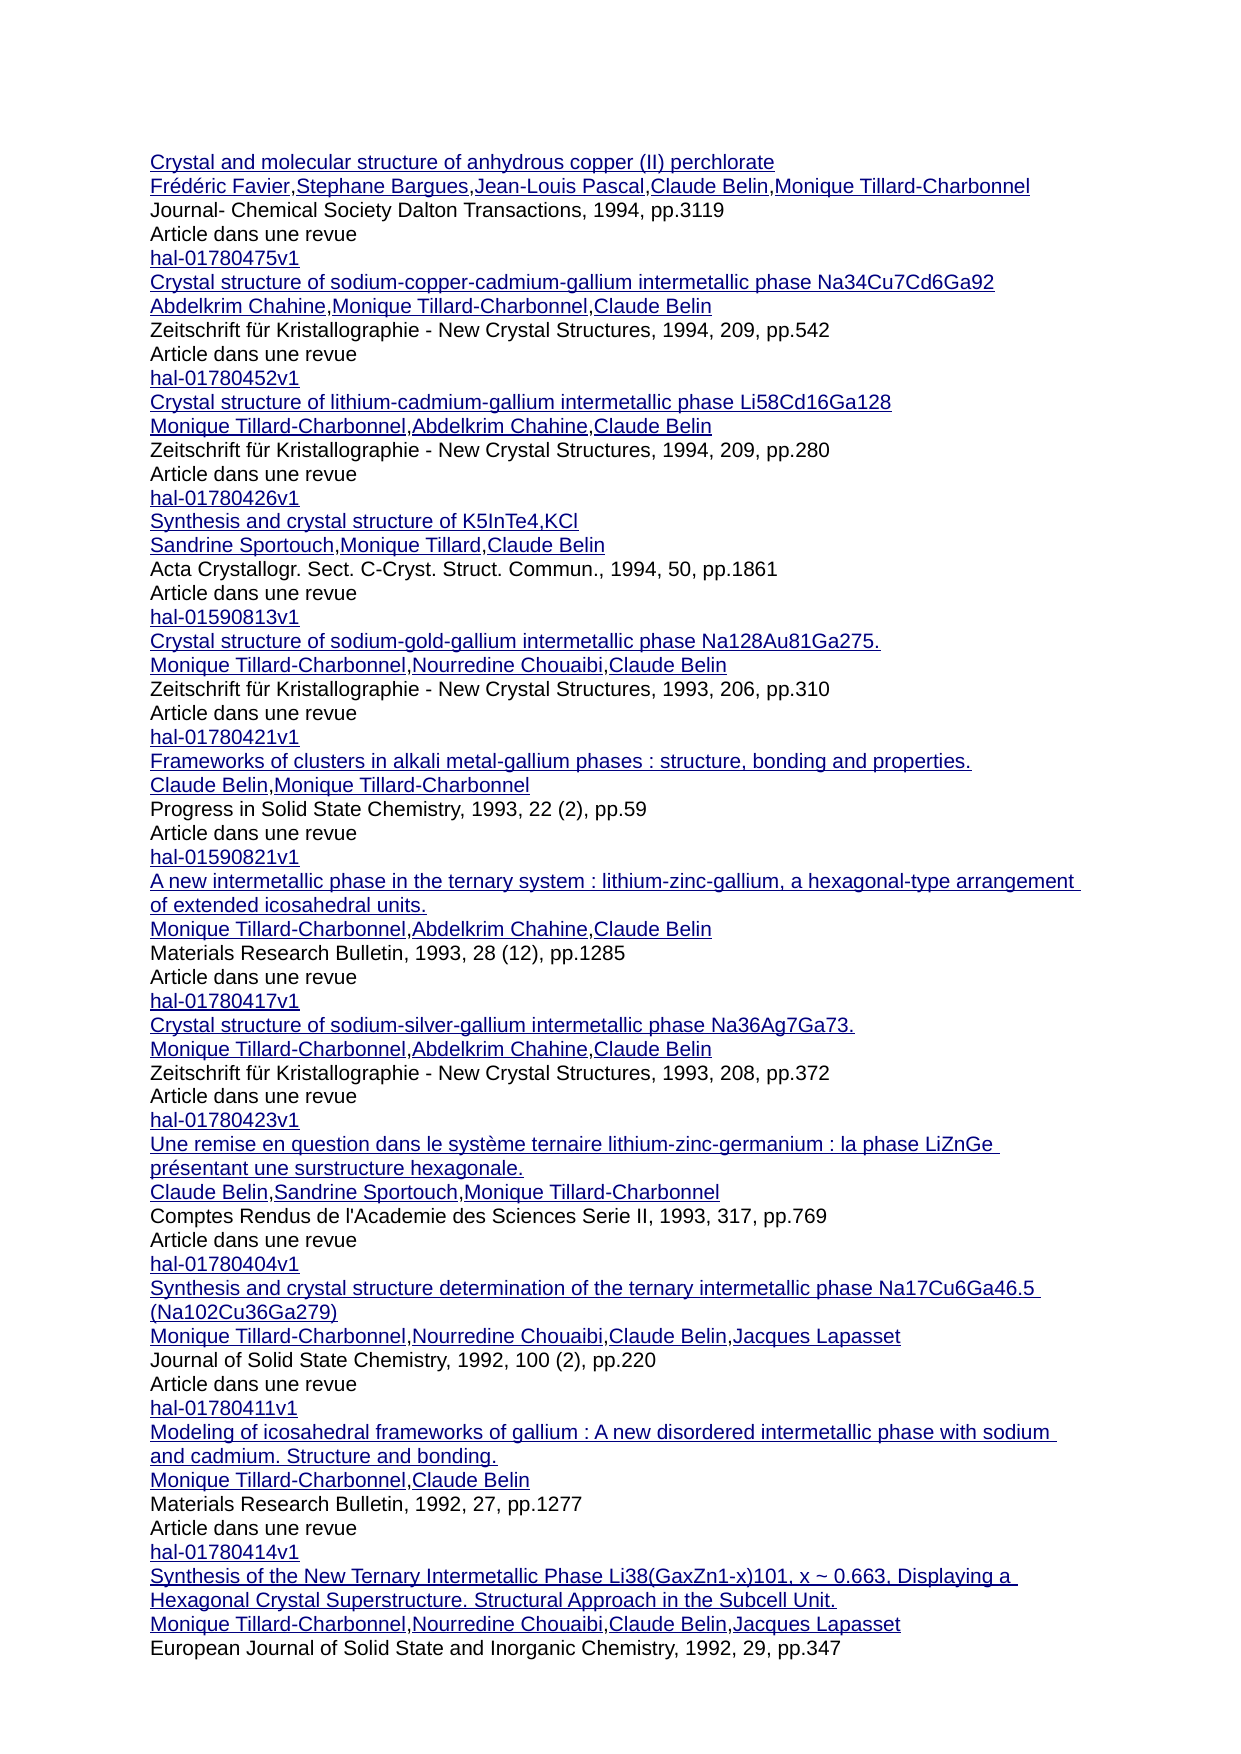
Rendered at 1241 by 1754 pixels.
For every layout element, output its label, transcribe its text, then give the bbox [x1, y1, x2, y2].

table_cell Crystal structure of sodium-gold-gallium intermetallic phase Na128Au81Ga275. Monique Tillard-Charbonnel,Nourredine Chouaibi,Claude Belin Zeitschrift für Kristallographie - New Crystal Structures, 1993, 206, pp.310 Article dans une revue hal-01780421v1 [150, 629, 1090, 749]
table_cell Crystal structure of lithium-cadmium-gallium intermetallic phase Li58Cd16Ga128 Monique Tillard-Charbonnel,Abdelkrim Chahine,Claude Belin Zeitschrift für Kristallographie - New Crystal Structures, 1994, 209, pp.280 Article dans une revue hal-01780426v1 [150, 390, 1090, 509]
table_cell Une remise en question dans le système ternaire lithium-zinc-germanium : la phase LiZnGe présentant une surstructure hexagonale. Claude Belin,Sandrine Sportouch,Monique Tillard-Charbonnel Comptes Rendus de l'Academie des Sciences Serie II, 1993, 317, pp.769 Article dans une revue hal-01780404v1 [150, 1132, 1090, 1276]
table_cell Crystal and molecular structure of anhydrous copper (II) perchlorate Frédéric Favier,Stephane Bargues,Jean-Louis Pascal,Claude Belin,Monique Tillard-Charbonnel Journal- Chemical Society Dalton Transactions, 1994, pp.3119 Article dans une revue hal-01780475v1 [150, 150, 1090, 270]
table_cell Frameworks of clusters in alkali metal-gallium phases : structure, bonding and properties. Claude Belin,Monique Tillard-Charbonnel Progress in Solid State Chemistry, 1993, 22 (2), pp.59 Article dans une revue hal-01590821v1 [150, 749, 1090, 869]
table_cell A new intermetallic phase in the ternary system : lithium-zinc-gallium, a hexagonal-type arrangement of extended icosahedral units. Monique Tillard-Charbonnel,Abdelkrim Chahine,Claude Belin Materials Research Bulletin, 1993, 28 (12), pp.1285 Article dans une revue hal-01780417v1 [150, 869, 1090, 1012]
table_cell Crystal structure of sodium-silver-gallium intermetallic phase Na36Ag7Ga73. Monique Tillard-Charbonnel,Abdelkrim Chahine,Claude Belin Zeitschrift für Kristallographie - New Crystal Structures, 1993, 208, pp.372 Article dans une revue hal-01780423v1 [150, 1013, 1090, 1132]
table_cell Synthesis and crystal structure determination of the ternary intermetallic phase Na17Cu6Ga46.5 (Na102Cu36Ga279) Monique Tillard-Charbonnel,Nourredine Chouaibi,Claude Belin,Jacques Lapasset Journal of Solid State Chemistry, 1992, 100 (2), pp.220 Article dans une revue hal-01780411v1 [150, 1276, 1090, 1420]
table_cell Synthesis and crystal structure of K5InTe4,KCl Sandrine Sportouch,Monique Tillard,Claude Belin Acta Crystallogr. Sect. C-Cryst. Struct. Commun., 1994, 50, pp.1861 Article dans une revue hal-01590813v1 [150, 509, 1090, 629]
table_cell Synthesis of the New Ternary Intermetallic Phase Li38(GaxZn1-x)101, x ~ 0.663, Displaying a Hexagonal Crystal Superstructure. Structural Approach in the Subcell Unit. Monique Tillard-Charbonnel,Nourredine Chouaibi,Claude Belin,Jacques Lapasset European Journal of Solid State and Inorganic Chemistry, 1992, 29, pp.347 [150, 1564, 1090, 1659]
table_cell Modeling of icosahedral frameworks of gallium : A new disordered intermetallic phase with sodium and cadmium. Structure and bonding. Monique Tillard-Charbonnel,Claude Belin Materials Research Bulletin, 1992, 27, pp.1277 Article dans une revue hal-01780414v1 [150, 1420, 1090, 1563]
table_cell Crystal structure of sodium-copper-cadmium-gallium intermetallic phase Na34Cu7Cd6Ga92 Abdelkrim Chahine,Monique Tillard-Charbonnel,Claude Belin Zeitschrift für Kristallographie - New Crystal Structures, 1994, 209, pp.542 Article dans une revue hal-01780452v1 [150, 270, 1090, 389]
